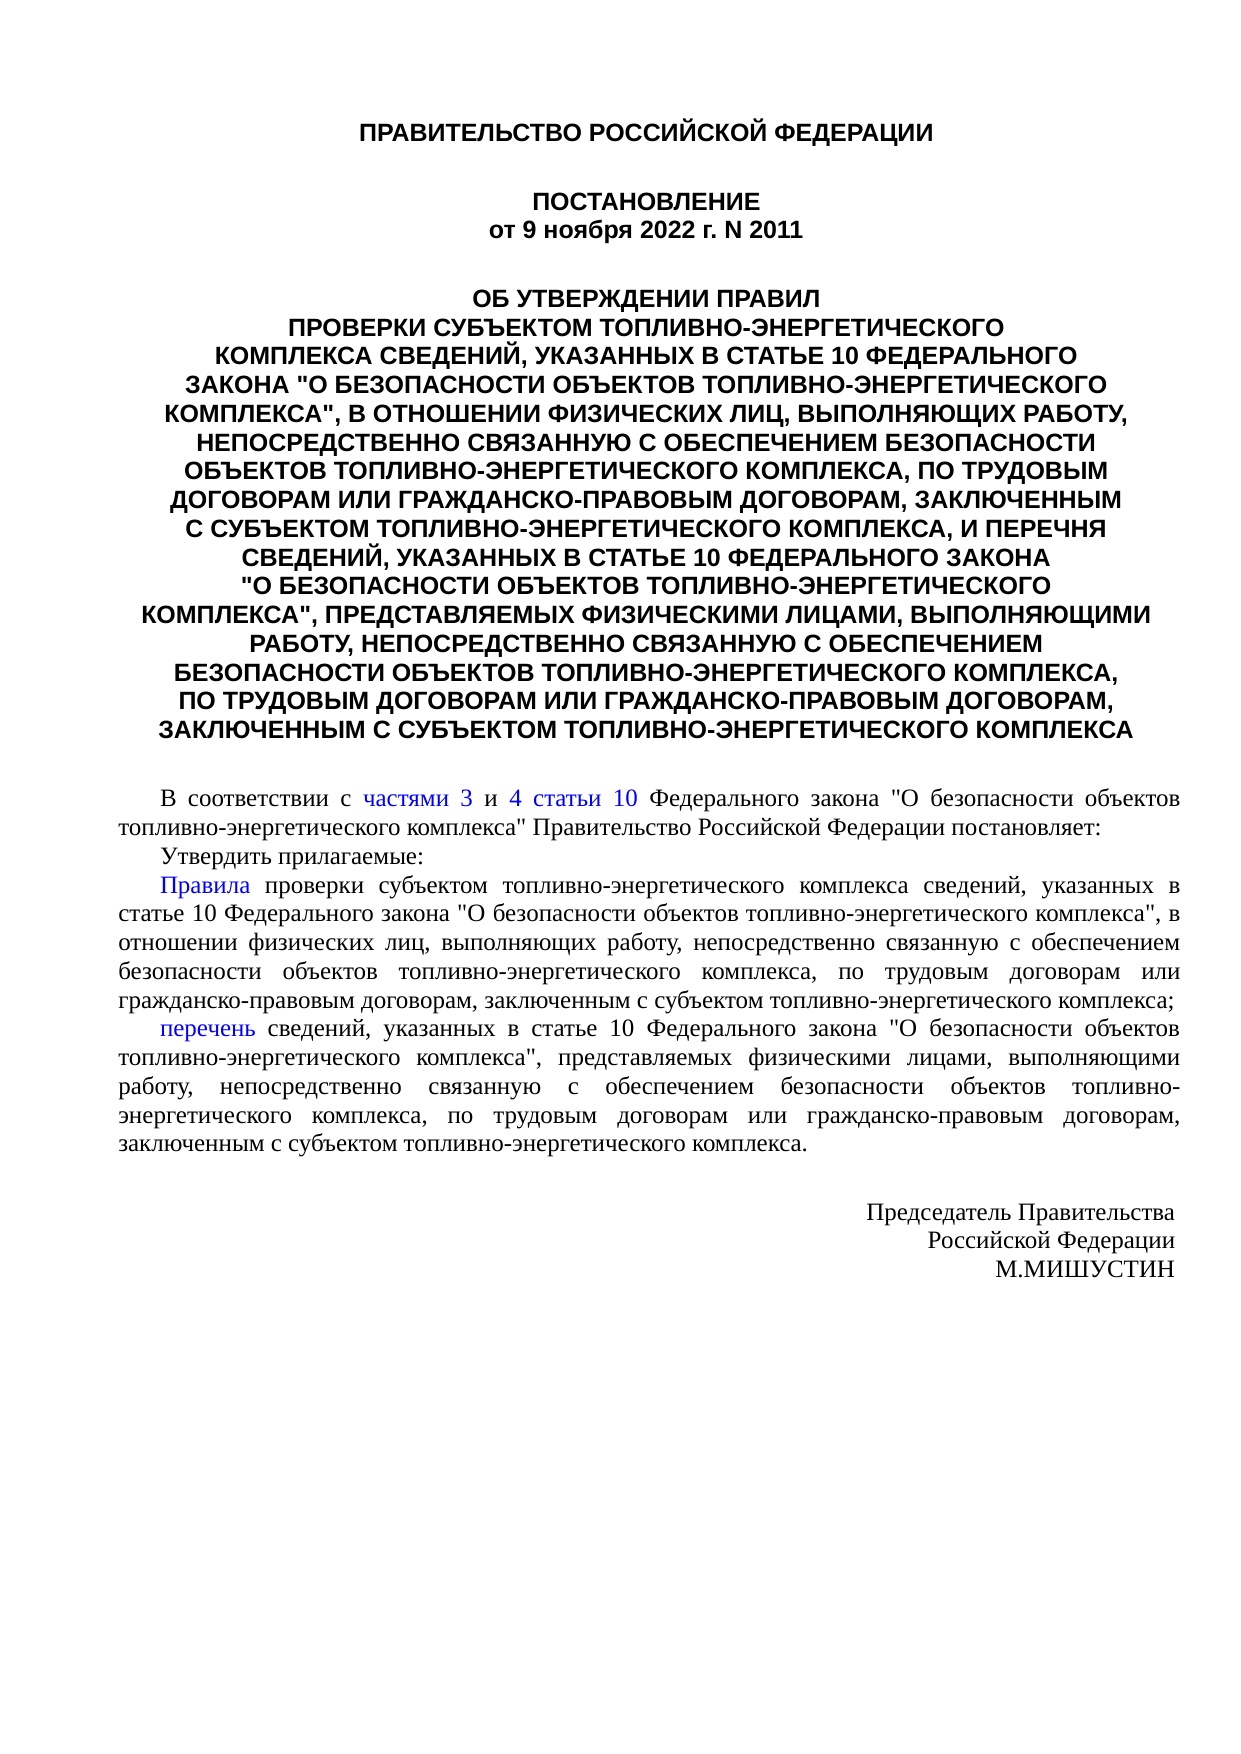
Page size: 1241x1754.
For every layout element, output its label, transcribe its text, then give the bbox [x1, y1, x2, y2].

text СВЕДЕНИЙ, УКАЗАННЫХ В СТАТЬЕ 10 ФЕДЕРАЛЬНОГО ЗАКОНА [118, 542, 1181, 571]
text ЗАКЛЮЧЕННЫМ С СУБЪЕКТОМ ТОПЛИВНО-ЭНЕРГЕТИЧЕСКОГО КОМПЛЕКСА [118, 715, 1181, 744]
text В соответствии с частями 3 и 4 статьи 10 Федерального закона "О безопасности объектов топливно-энергетического комплекса" Правительство Российской Федерации постановляет: [118, 783, 1181, 841]
text КОМПЛЕКСА", В ОТНОШЕНИИ ФИЗИЧЕСКИХ ЛИЦ, ВЫПОЛНЯЮЩИХ РАБОТУ, [118, 399, 1181, 427]
text ПРОВЕРКИ СУБЪЕКТОМ ТОПЛИВНО-ЭНЕРГЕТИЧЕСКОГО [118, 312, 1181, 341]
text ПО ТРУДОВЫМ ДОГОВОРАМ ИЛИ ГРАЖДАНСКО-ПРАВОВЫМ ДОГОВОРАМ, [118, 686, 1181, 715]
text перечень сведений, указанных в статье 10 Федерального закона "О безопасности объектов топливно-энергетического комплекса", представляемых физическими лицами, выполняющими работу, непосредственно связанную с обеспечением безопасности объектов топливно-энергетического комплекса, по трудовым договорам или гражданско-правовым договорам, заключенным с субъектом топливно-энергетического комплекса. [118, 1013, 1181, 1157]
text ОБ УТВЕРЖДЕНИИ ПРАВИЛ [118, 284, 1181, 312]
text "О БЕЗОПАСНОСТИ ОБЪЕКТОВ ТОПЛИВНО-ЭНЕРГЕТИЧЕСКОГО [118, 571, 1181, 600]
text ОБЪЕКТОВ ТОПЛИВНО-ЭНЕРГЕТИЧЕСКОГО КОМПЛЕКСА, ПО ТРУДОВЫМ [118, 456, 1181, 485]
text ПРАВИТЕЛЬСТВО РОССИЙСКОЙ ФЕДЕРАЦИИ [118, 118, 1181, 147]
text НЕПОСРЕДСТВЕННО СВЯЗАННУЮ С ОБЕСПЕЧЕНИЕМ БЕЗОПАСНОСТИ [118, 427, 1181, 456]
text от 9 ноября 2022 г. N 2011 [118, 215, 1181, 244]
text Правила проверки субъектом топливно-энергетического комплекса сведений, указанных в статье 10 Федерального закона "О безопасности объектов топливно-энергетического комплекса", в отношении физических лиц, выполняющих работу, непосредственно связанную с обеспечением безопасности объектов топливно-энергетического комплекса, по трудовым договорам или гражданско-правовым договорам, заключенным с субъектом топливно-энергетического комплекса; [118, 870, 1181, 1013]
text КОМПЛЕКСА", ПРЕДСТАВЛЯЕМЫХ ФИЗИЧЕСКИМИ ЛИЦАМИ, ВЫПОЛНЯЮЩИМИ [118, 600, 1181, 629]
text ПОСТАНОВЛЕНИЕ [118, 187, 1181, 215]
text ЗАКОНА "О БЕЗОПАСНОСТИ ОБЪЕКТОВ ТОПЛИВНО-ЭНЕРГЕТИЧЕСКОГО [118, 370, 1181, 399]
text КОМПЛЕКСА СВЕДЕНИЙ, УКАЗАННЫХ В СТАТЬЕ 10 ФЕДЕРАЛЬНОГО [118, 341, 1181, 370]
text Утвердить прилагаемые: [118, 841, 1181, 870]
text М.МИШУСТИН [118, 1254, 1181, 1283]
text БЕЗОПАСНОСТИ ОБЪЕКТОВ ТОПЛИВНО-ЭНЕРГЕТИЧЕСКОГО КОМПЛЕКСА, [118, 657, 1181, 686]
text ДОГОВОРАМ ИЛИ ГРАЖДАНСКО-ПРАВОВЫМ ДОГОВОРАМ, ЗАКЛЮЧЕННЫМ [118, 485, 1181, 514]
text Председатель Правительства [118, 1197, 1181, 1226]
text С СУБЪЕКТОМ ТОПЛИВНО-ЭНЕРГЕТИЧЕСКОГО КОМПЛЕКСА, И ПЕРЕЧНЯ [118, 514, 1181, 542]
text РАБОТУ, НЕПОСРЕДСТВЕННО СВЯЗАННУЮ С ОБЕСПЕЧЕНИЕМ [118, 629, 1181, 657]
text Российской Федерации [118, 1226, 1181, 1254]
